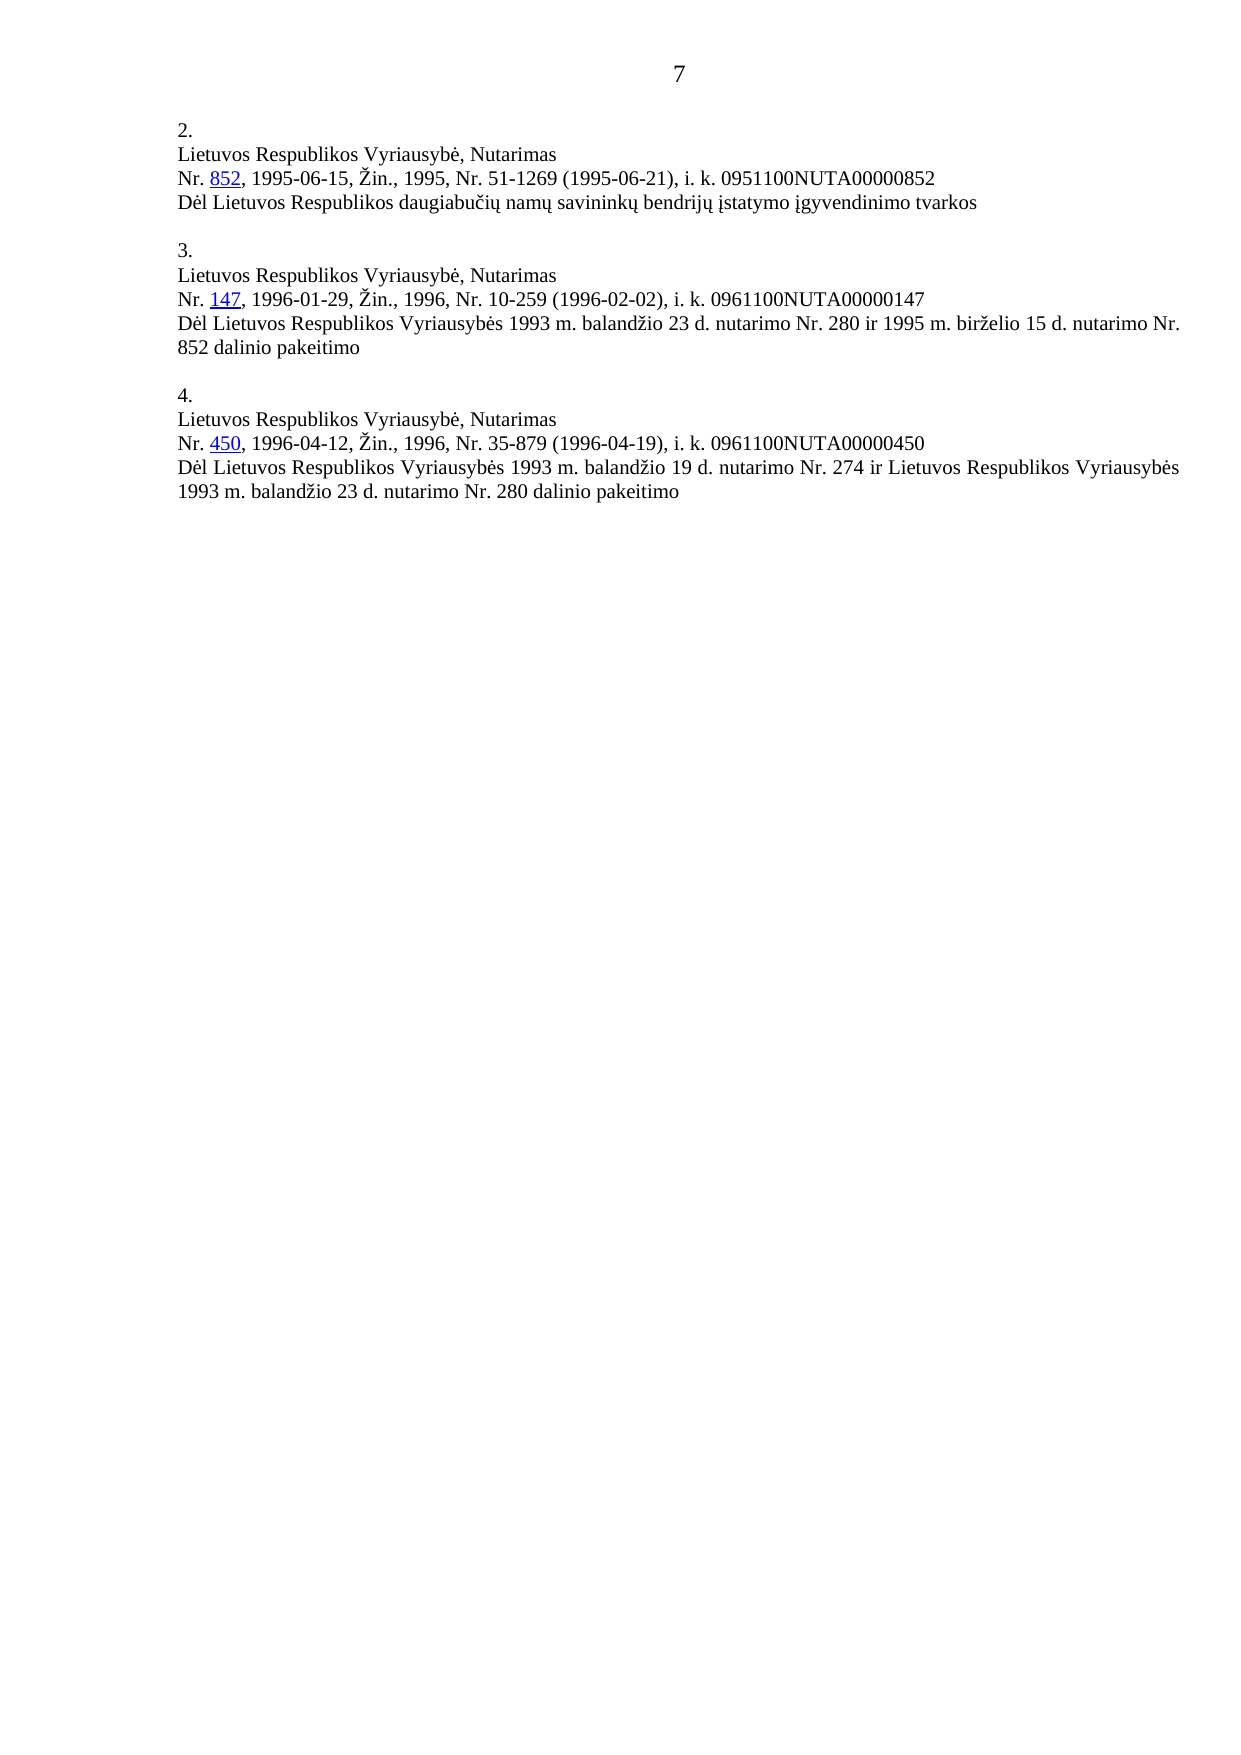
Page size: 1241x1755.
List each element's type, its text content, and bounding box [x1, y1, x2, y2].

text Lietuvos Respublikos Vyriausybė, Nutarimas [177, 142, 1181, 166]
text Nr. 450, 1996-04-12, Žin., 1996, Nr. 35-879 (1996-04-19), i. k. 0961100NUTA00000450 [177, 431, 1181, 455]
text Nr. 147, 1996-01-29, Žin., 1996, Nr. 10-259 (1996-02-02), i. k. 0961100NUTA00000147 [177, 287, 1181, 311]
text Nr. 852, 1995-06-15, Žin., 1995, Nr. 51-1269 (1995-06-21), i. k. 0951100NUTA00000852 [177, 166, 1181, 190]
text Lietuvos Respublikos Vyriausybė, Nutarimas [177, 407, 1181, 431]
text Lietuvos Respublikos Vyriausybė, Nutarimas [177, 262, 1181, 287]
text 4. [177, 383, 1181, 407]
text 2. [177, 118, 1181, 142]
text Dėl Lietuvos Respublikos daugiabučių namų savininkų bendrijų įstatymo įgyvendinimo tvarkos [177, 190, 1181, 214]
text 3. [177, 238, 1181, 262]
text Dėl Lietuvos Respublikos Vyriausybės 1993 m. balandžio 19 d. nutarimo Nr. 274 ir Lietuvos Respublikos Vyriausybės 1993 m. balandžio 23 d. nutarimo Nr. 280 dalinio pakeitimo [177, 455, 1181, 503]
text Dėl Lietuvos Respublikos Vyriausybės 1993 m. balandžio 23 d. nutarimo Nr. 280 ir 1995 m. birželio 15 d. nutarimo Nr. 852 dalinio pakeitimo [177, 311, 1181, 359]
